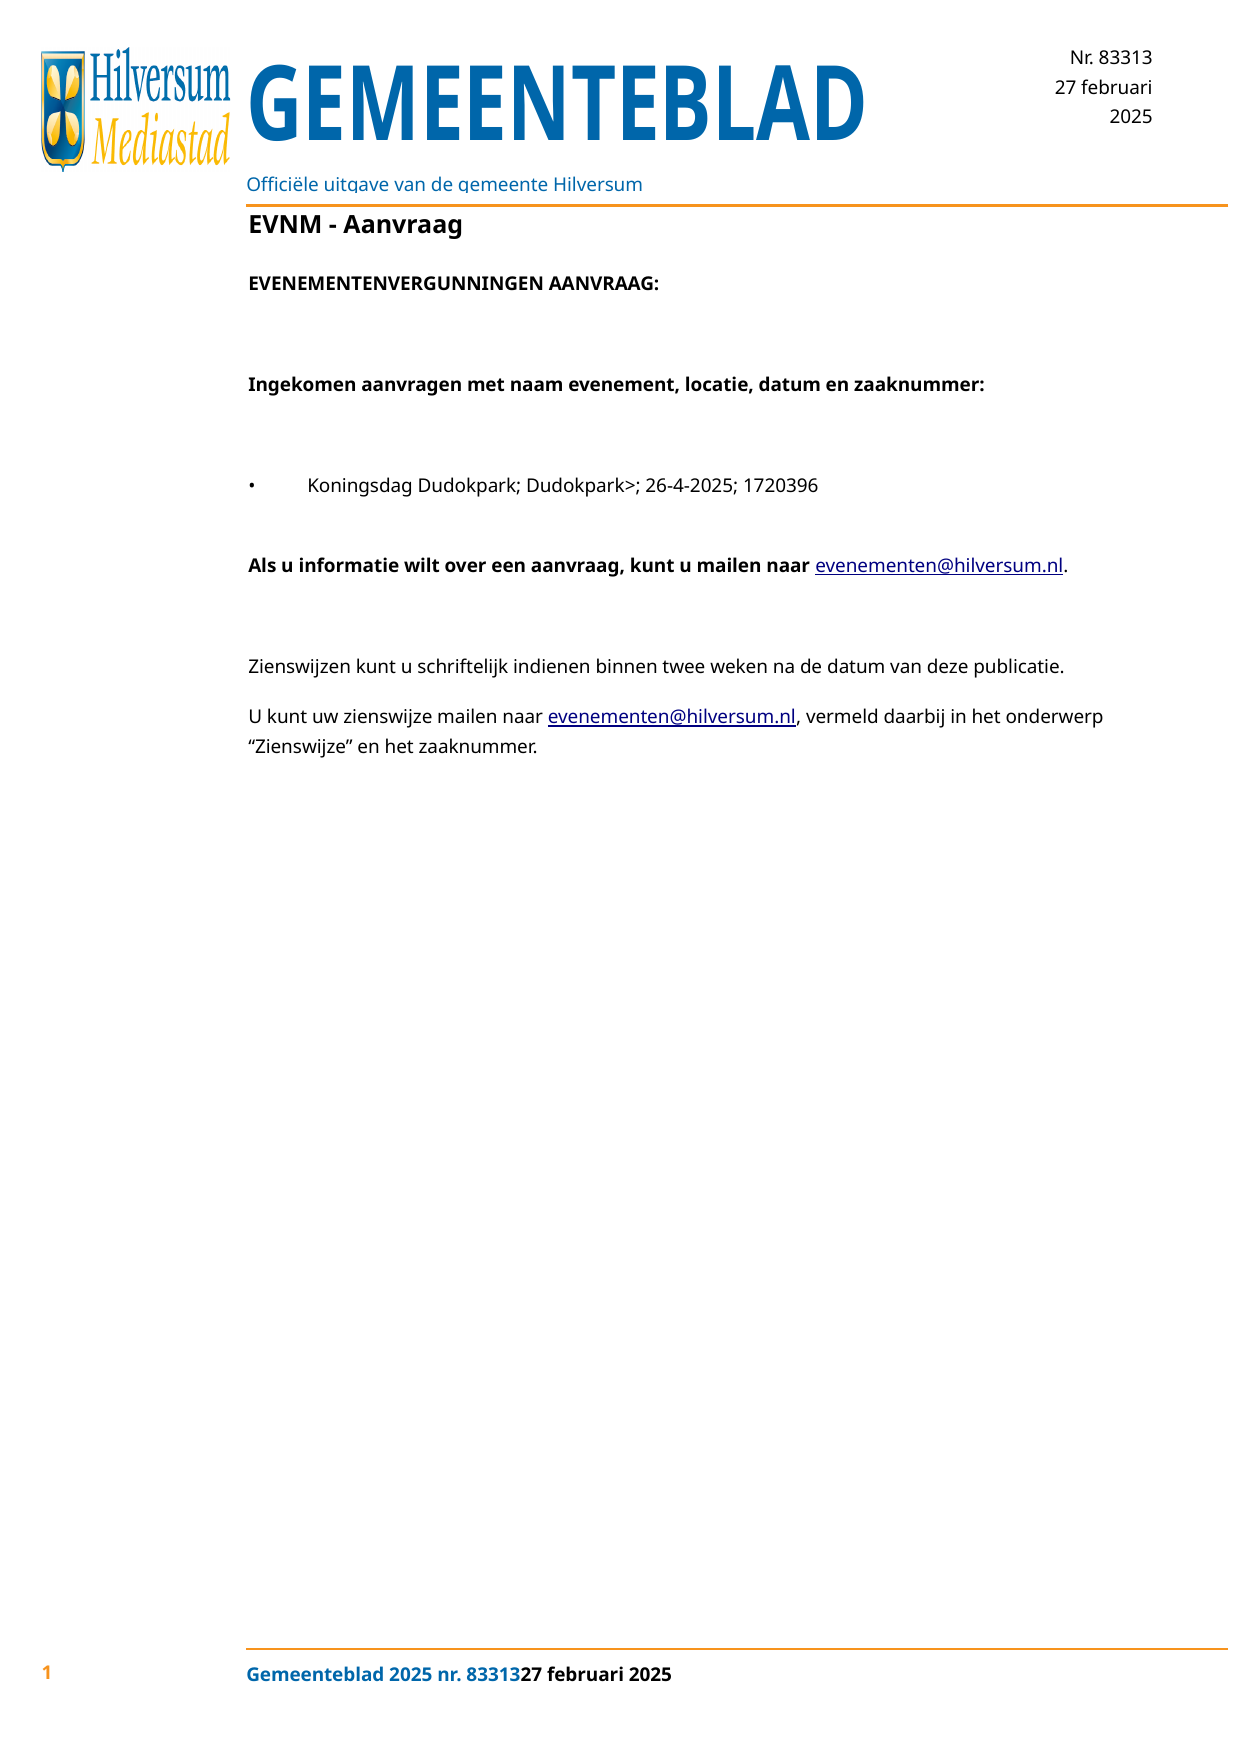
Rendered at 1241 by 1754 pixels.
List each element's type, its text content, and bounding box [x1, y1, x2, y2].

text Ingekomen aanvragen met naam evenement, locatie, datum en zaaknummer: [248, 371, 1152, 397]
picture [41, 47, 231, 172]
text U kunt uw zienswijze mailen naar evenementen@hilversum.nl, vermeld daarbij in het onderwerp “Zienswijze” en het zaaknummer. [248, 703, 1152, 758]
text EVNM - Aanvraag [248, 207, 1152, 241]
list Koningsdag Dudokpark; Dudokpark>; 26-4-2025; 1720396 [248, 472, 1152, 498]
text Zienswijzen kunt u schriftelijk indienen binnen twee weken na de datum van deze publicatie. [248, 653, 1152, 678]
text EVENEMENTENVERGUNNINGEN AANVRAAG: [248, 270, 1152, 296]
text Als u informatie wilt over een aanvraag, kunt u mailen naar evenementen@hilversum.nl. [248, 552, 1152, 578]
